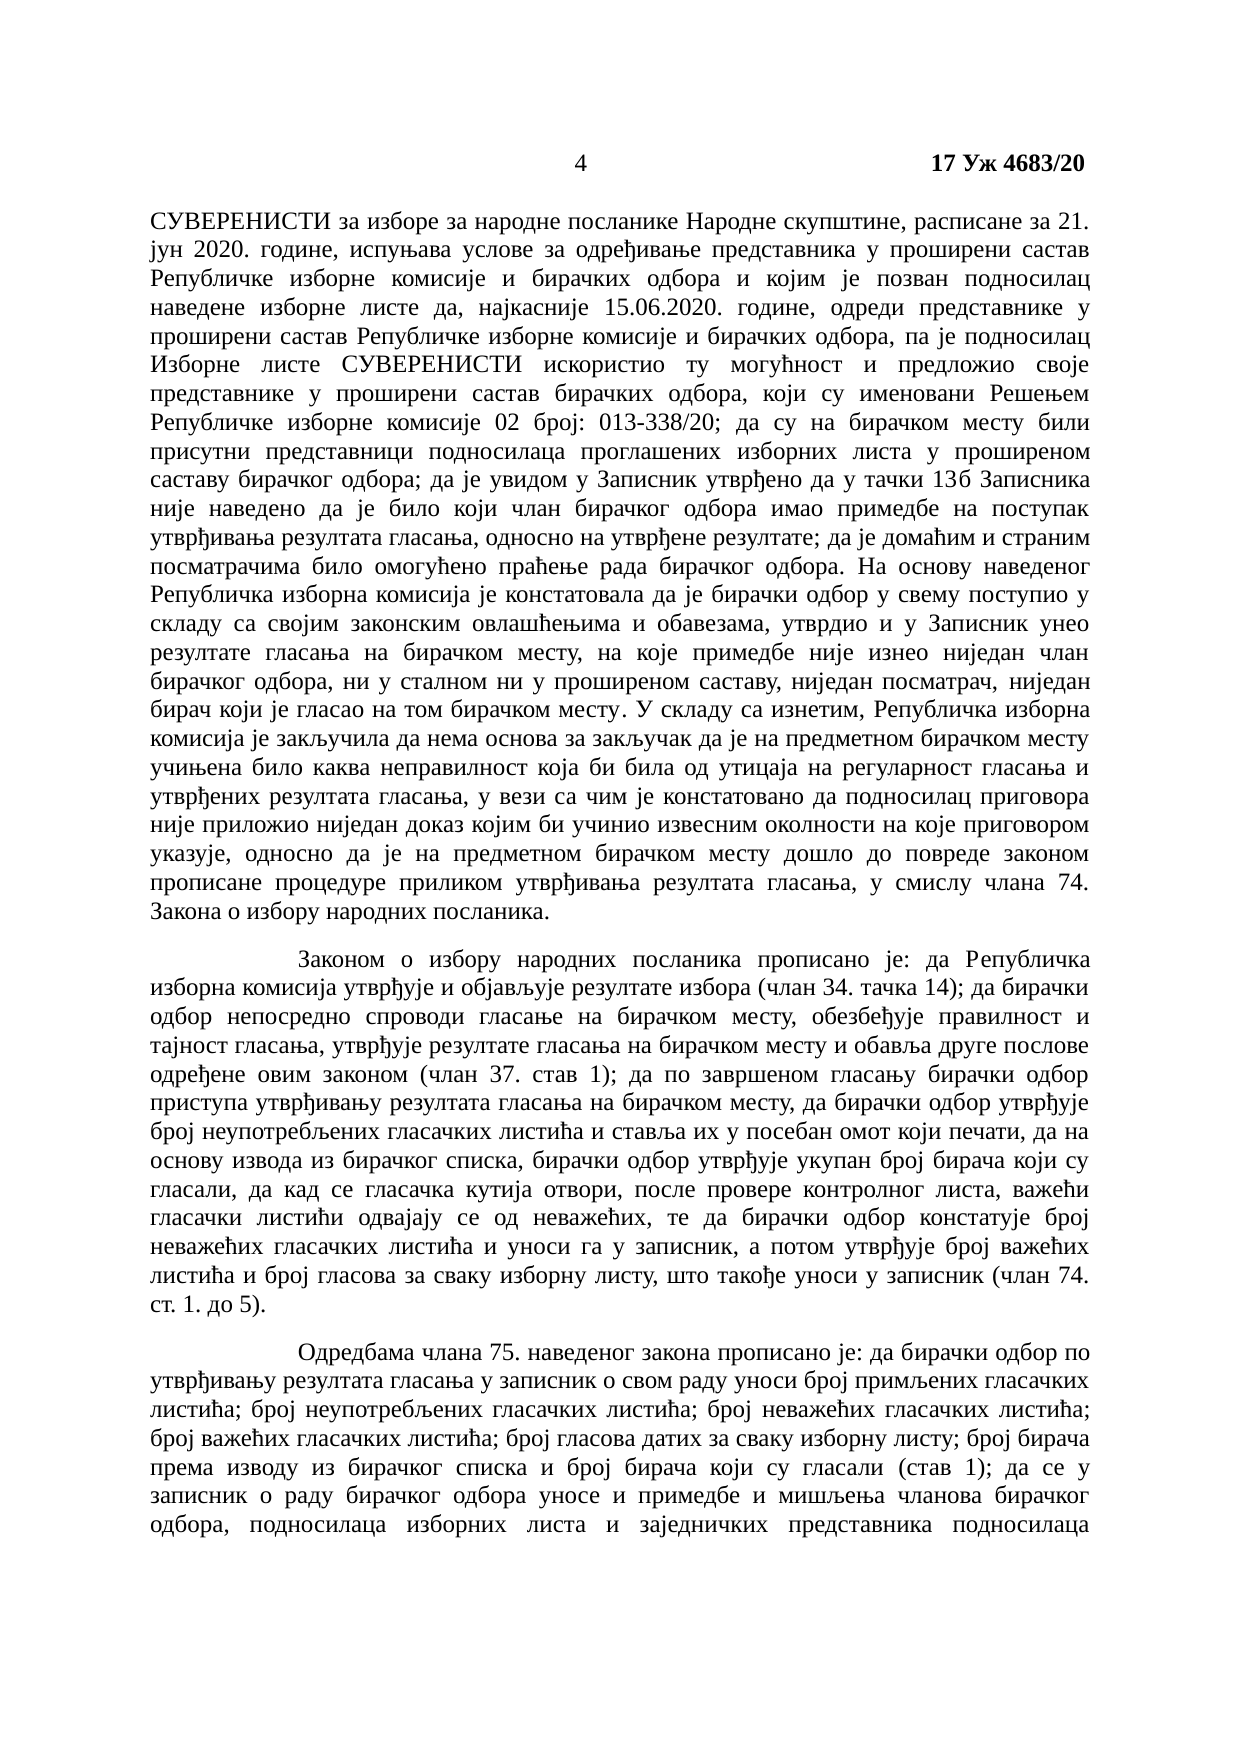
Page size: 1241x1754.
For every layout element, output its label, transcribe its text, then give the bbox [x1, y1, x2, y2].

text Законом о избору народних посланика прописано је: да Републичка изборна комисија утврђује и објављује резултате избора (члан 34. тачка 14); да бирачки одбор непосредно спроводи гласање на бирачком месту, обезбеђује правилност и тајност гласања, утврђује резултате гласања на бирачком месту и обавља друге послове одређене овим законом (члан 37. став 1); да по завршеном гласању бирачки одбор приступа утврђивању резултата гласања на бирачком месту, да бирачки одбор утврђује број неупотребљених гласачких листића и ставља их у посебан омот који печати, да на основу извода из бирачког списка, бирачки одбор утврђује укупан број бирача који су гласали, да кад се гласачка кутија отвори, после провере контролног листа, важећи гласачки листићи одвајају се од неважећих, те да бирачки одбор констатује број неважећих гласачких листића и уноси га у записник, а потом утврђује број важећих листића и број гласова за сваку изборну листу, што такође уноси у записник (члан 74. ст. 1. до 5). [150, 944, 1091, 1317]
text СУВЕРЕНИСТИ за изборе за народне посланике Народне скупштине, расписане за 21. јун 2020. године, испуњава услове за одређивање представника у проширени састав Републичке изборне комисије и бирачких одбора и којим је позван подносилац наведене изборне листе да, најкасније 15.06.2020. године, одреди представнике у проширени састав Републичке изборне комисије и бирачких одбора, па је подносилац Изборне листе СУВЕРЕНИСТИ искористио ту могућност и предложио своје представнике у проширени састав бирачких одбора, који су именовани Решењем Републичке изборне комисије 02 број: 013-338/20; да су на бирачком месту били присутни представници подносилаца проглашених изборних листа у проширеном саставу бирачког одбора; да је увидом у Записник утврђено да у тачки 13б Записника није наведено да је било који члан бирачког одбора имао примедбе на поступак утврђивања резултата гласања, односно на утврђене резултате; да је домаћим и страним посматрачима било омогућено праћење рада бирачког одбора. На основу наведеног Републичка изборна комисија је констатовала да је бирачки одбор у свему поступио у складу са својим законским овлашћењима и обавезама, утврдио и у Записник унео резултате гласања на бирачком месту, на које примедбе није изнео ниједан члан бирачког одбора, ни у сталном ни у проширеном саставу, ниједан посматрач, ниједан бирач који је гласао на том бирачком месту. У складу са изнетим, Републичка изборна комисија је закључила да нема основа за закључак да је на предметном бирачком месту учињена било каква неправилност која би била од утицаја на регуларност гласања и утврђених резултата гласања, у вези са чим је констатовано да подносилац приговора није приложио ниједан доказ којим би учинио извесним околности на које приговором указује, односно да је на предметном бирачком месту дошло до повреде законом прописане процедуре приликом утврђивања резултата гласања, у смислу члана 74. Закона о избору народних посланика. [150, 206, 1091, 924]
text Одредбама члана 75. наведеног закона прописано је: да бирачки одбор по утврђивању резултата гласања у записник о свом раду уноси број примљених гласачких листића; број неупотребљених гласачких листића; број неважећих гласачких листића; број важећих гласачких листића; број гласова датих за сваку изборну листу; број бирача према изводу из бирачког списка и број бирача који су гласали (став 1); да се у записник о раду бирачког одбора уносе и примедбе и мишљења чланова бирачког одбора, подносилаца изборних листа и заједничких представника подносилаца [150, 1337, 1091, 1538]
